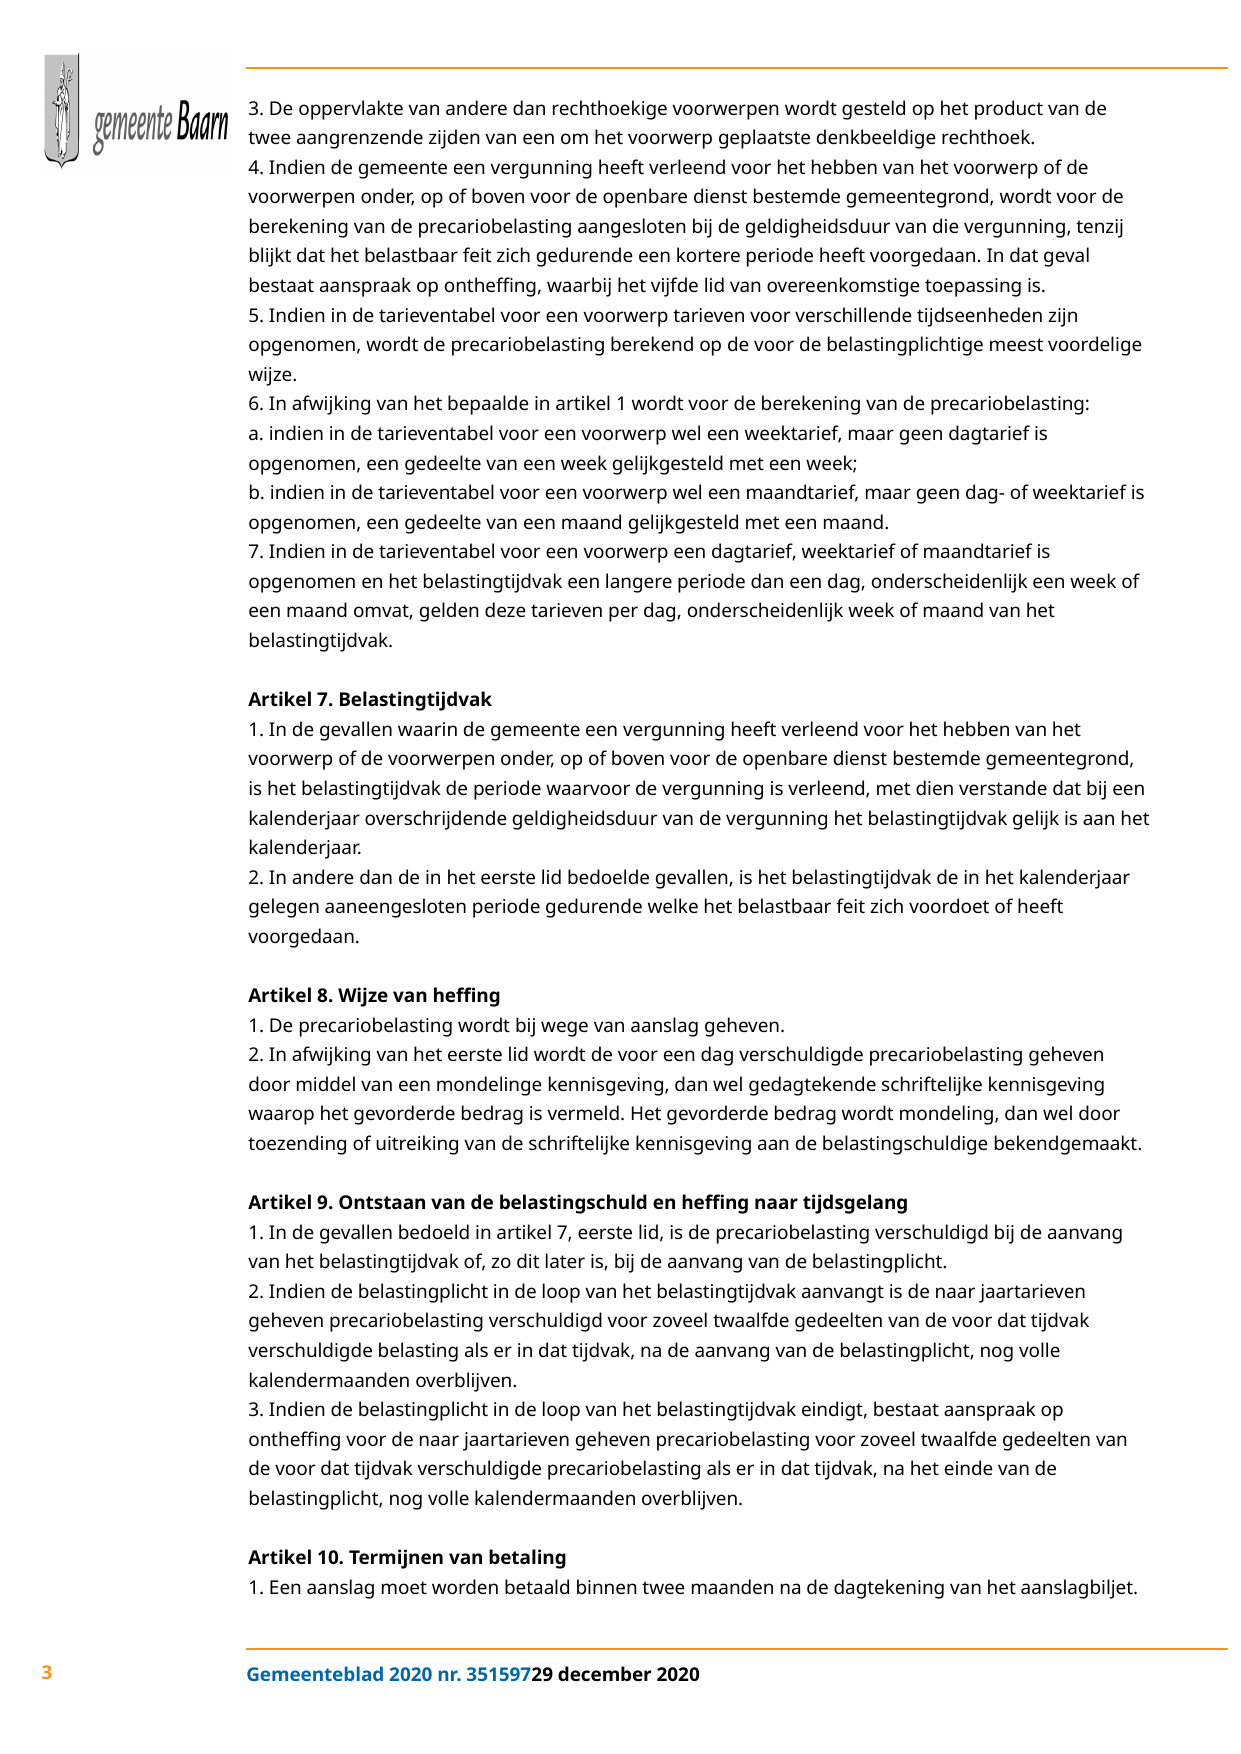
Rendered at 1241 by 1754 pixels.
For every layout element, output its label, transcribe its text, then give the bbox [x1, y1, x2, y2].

picture [41, 47, 231, 172]
text 1. De precariobelasting wordt bij wege van aanslag geheven. [248, 1012, 1152, 1038]
text b. indien in de tarieventabel voor een voorwerp wel een maandtarief, maar geen dag- of weektarief is opgenomen, een gedeelte van een maand gelijkgesteld met een maand. [248, 479, 1152, 535]
text a. indien in de tarieventabel voor een voorwerp wel een weektarief, maar geen dagtarief is opgenomen, een gedeelte van een week gelijkgesteld met een week; [248, 420, 1152, 476]
text Artikel 8. Wijze van heffing [248, 982, 1152, 1008]
text 7. Indien in de tarieventabel voor een voorwerp een dagtarief, weektarief of maandtarief is opgenomen en het belastingtijdvak een langere periode dan een dag, onderscheidenlijk een week of een maand omvat, gelden deze tarieven per dag, onderscheidenlijk week of maand van het belastingtijdvak. [248, 538, 1152, 653]
text 1. In de gevallen waarin de gemeente een vergunning heeft verleend voor het hebben van het voorwerp of de voorwerpen onder, op of boven voor de openbare dienst bestemde gemeentegrond, is het belastingtijdvak de periode waarvoor de vergunning is verleend, met dien verstande dat bij een kalenderjaar overschrijdende geldigheidsduur van de vergunning het belastingtijdvak gelijk is aan het kalenderjaar. [248, 716, 1152, 860]
text 4. Indien de gemeente een vergunning heeft verleend voor het hebben van het voorwerp of de voorwerpen onder, op of boven voor de openbare dienst bestemde gemeentegrond, wordt voor de berekening van de precariobelasting aangesloten bij de geldigheidsduur van die vergunning, tenzij blijkt dat het belastbaar feit zich gedurende een kortere periode heeft voorgedaan. In dat geval bestaat aanspraak op ontheffing, waarbij het vijfde lid van overeenkomstige toepassing is. [248, 154, 1152, 298]
text 5. Indien in de tarieventabel voor een voorwerp tarieven voor verschillende tijdseenheden zijn opgenomen, wordt de precariobelasting berekend op de voor de belastingplichtige meest voordelige wijze. [248, 302, 1152, 387]
text Artikel 9. Ontstaan van de belastingschuld en heffing naar tijdsgelang [248, 1189, 1152, 1215]
text Artikel 7. Belastingtijdvak [248, 686, 1152, 712]
text 1. In de gevallen bedoeld in artikel 7, eerste lid, is de precariobelasting verschuldigd bij de aanvang van het belastingtijdvak of, zo dit later is, bij de aanvang van de belastingplicht. [248, 1219, 1152, 1274]
text 2. Indien de belastingplicht in de loop van het belastingtijdvak aanvangt is de naar jaartarieven geheven precariobelasting verschuldigd voor zoveel twaalfde gedeelten van de voor dat tijdvak verschuldigde belasting als er in dat tijdvak, na de aanvang van de belastingplicht, nog volle kalendermaanden overblijven. [248, 1278, 1152, 1393]
text 6. In afwijking van het bepaalde in artikel 1 wordt voor de berekening van de precariobelasting: [248, 391, 1152, 416]
text 2. In andere dan de in het eerste lid bedoelde gevallen, is het belastingtijdvak de in het kalenderjaar gelegen aaneengesloten periode gedurende welke het belastbaar feit zich voordoet of heeft voorgedaan. [248, 864, 1152, 949]
text 3. De oppervlakte van andere dan rechthoekige voorwerpen wordt gesteld op het product van de twee aangrenzende zijden van een om het voorwerp geplaatste denkbeeldige rechthoek. [248, 95, 1152, 150]
text 1. Een aanslag moet worden betaald binnen twee maanden na de dagtekening van het aanslagbiljet. [248, 1574, 1152, 1600]
text 3. Indien de belastingplicht in de loop van het belastingtijdvak eindigt, bestaat aanspraak op ontheffing voor de naar jaartarieven geheven precariobelasting voor zoveel twaalfde gedeelten van de voor dat tijdvak verschuldigde precariobelasting als er in dat tijdvak, na het einde van de belastingplicht, nog volle kalendermaanden overblijven. [248, 1396, 1152, 1511]
text 2. In afwijking van het eerste lid wordt de voor een dag verschuldigde precariobelasting geheven door middel van een mondelinge kennisgeving, dan wel gedagtekende schriftelijke kennisgeving waarop het gevorderde bedrag is vermeld. Het gevorderde bedrag wordt mondeling, dan wel door toezending of uitreiking van de schriftelijke kennisgeving aan de belastingschuldige bekendgemaakt. [248, 1041, 1152, 1156]
text Artikel 10. Termijnen van betaling [248, 1544, 1152, 1570]
